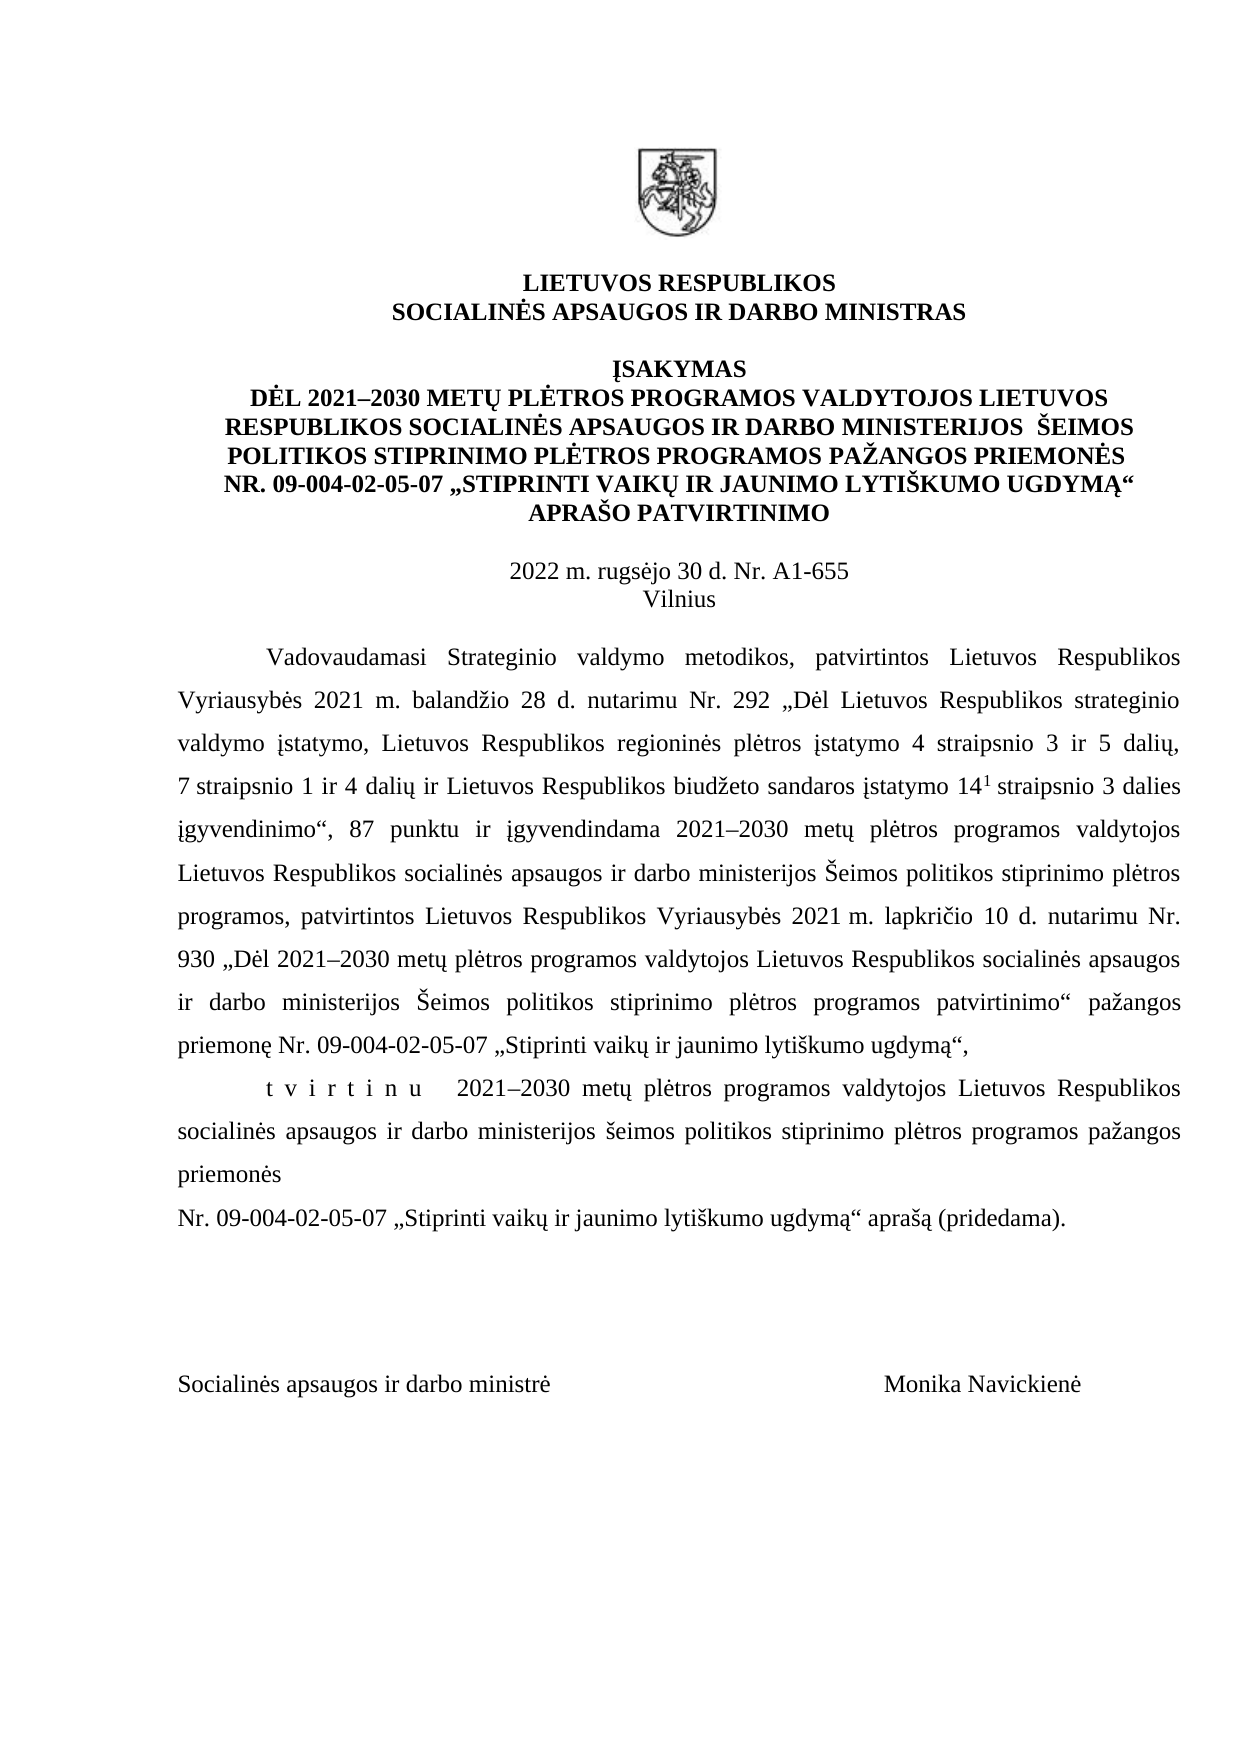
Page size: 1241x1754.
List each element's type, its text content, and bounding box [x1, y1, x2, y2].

text DĖL 2021–2030 METŲ PLĖTROS PROGRAMOS VALDYTOJOS LIETUVOS RESPUBLIKOS SOCIALINĖS APSAUGOS IR DARBO MINISTERIJOS ŠEIMOS POLITIKOS STIPRINIMO PLĖTROS PROGRAMOS PAŽANGOS PRIEMONĖS [177, 383, 1181, 469]
text Vadovaudamasi Strateginio valdymo metodikos, patvirtintos Lietuvos Respublikos Vyriausybės 2021 m. balandžio 28 d. nutarimu Nr. 292 „Dėl Lietuvos Respublikos strateginio valdymo įstatymo, Lietuvos Respublikos regioninės plėtros įstatymo 4 straipsnio 3 ir 5 dalių, 7 straipsnio 1 ir 4 dalių ir Lietuvos Respublikos biudžeto sandaros įstatymo 141 straipsnio 3 dalies įgyvendinimo“, 87 punktu ir įgyvendindama 2021–2030 metų plėtros programos valdytojos Lietuvos Respublikos socialinės apsaugos ir darbo ministerijos Šeimos politikos stiprinimo plėtros programos, patvirtintos Lietuvos Respublikos Vyriausybės 2021 m. lapkričio 10 d. nutarimu Nr. 930 „Dėl 2021–2030 metų plėtros programos valdytojos Lietuvos Respublikos socialinės apsaugos ir darbo ministerijos Šeimos politikos stiprinimo plėtros programos patvirtinimo“ pažangos priemonę Nr. 09-004-02-05-07 „Stiprinti vaikų ir jaunimo lytiškumo ugdymą“, [177, 642, 1181, 1059]
text NR. 09-004-02-05-07 „STIPRINTI VAIKŲ IR JAUNIMO LYTIŠKUMO UGDYMĄ“ APRAŠO PATVIRTINIMO [177, 469, 1181, 527]
text Socialinės apsaugos ir darbo ministrė Monika Navickienė [177, 1369, 1181, 1398]
text ĮSAKYMAS [177, 354, 1181, 383]
text LIETUVOS RESPUBLIKOS [177, 268, 1181, 297]
text Vilnius [177, 584, 1181, 613]
text SOCIALINĖS APSAUGOS IR DARBO MINISTRAS [177, 297, 1181, 326]
text 2022 m. rugsėjo 30 d. Nr. A1-655 [177, 556, 1181, 584]
text t v i r t i n u 2021–2030 metų plėtros programos valdytojos Lietuvos Respublikos socialinės apsaugos ir darbo ministerijos šeimos politikos stiprinimo plėtros programos pažangos priemonės Nr. 09-004-02-05-07 „Stiprinti vaikų ir jaunimo lytiškumo ugdymą“ aprašą (pridedama). [177, 1073, 1181, 1231]
